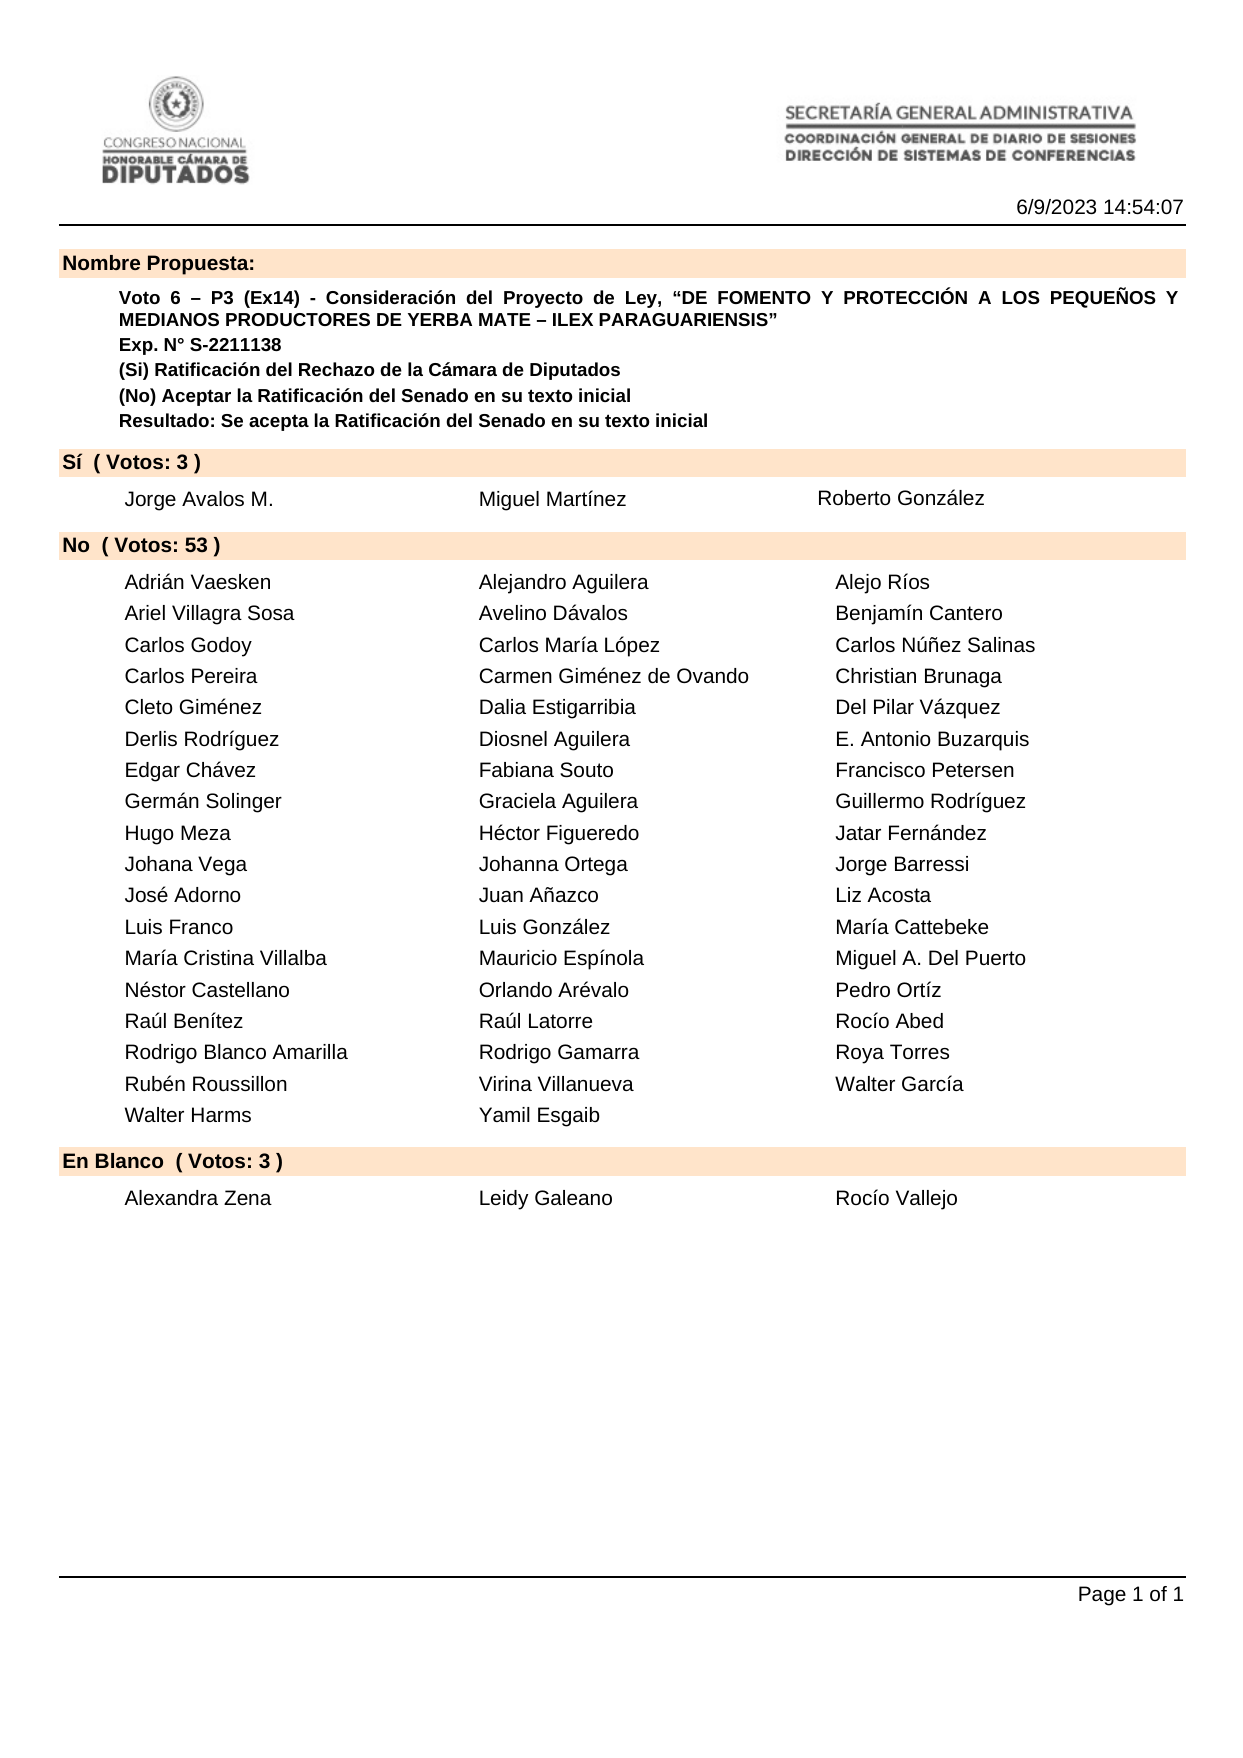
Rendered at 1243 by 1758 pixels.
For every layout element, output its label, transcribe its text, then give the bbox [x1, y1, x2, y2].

table_cell [121, 1239, 461, 1267]
table_cell [121, 1333, 461, 1361]
table_cell Nombre Propuesta: [59, 249, 1186, 278]
table_cell [475, 1270, 816, 1298]
table_cell [461, 694, 475, 723]
table_cell Miguel A. Del Puerto [832, 945, 1172, 973]
table_cell [816, 1213, 832, 1230]
table_cell [1172, 1039, 1186, 1067]
table_header Sí ( Votos: 3 ) [59, 449, 1186, 477]
table_cell Johanna Ortega [475, 851, 816, 879]
table_cell [121, 1301, 461, 1330]
table_cell [475, 1333, 816, 1361]
table_cell María Cristina Villalba [121, 945, 461, 973]
table_cell [816, 1270, 832, 1298]
table_cell Carmen Giménez de Ovando [475, 663, 816, 691]
table_cell Luis González [475, 914, 816, 942]
table_cell [461, 820, 475, 848]
table_cell [1172, 976, 1186, 1005]
table_cell Luis Franco [121, 914, 461, 942]
table_cell Juan Añazco [475, 882, 816, 911]
table_cell [59, 600, 121, 628]
table_cell [832, 1361, 1172, 1576]
table_cell [461, 1130, 475, 1147]
table_cell [121, 1130, 461, 1147]
table_cell [59, 757, 121, 785]
table_cell Avelino Dávalos [475, 600, 816, 628]
table_cell [816, 1184, 832, 1213]
table_cell [1172, 725, 1186, 754]
table_cell [1172, 1301, 1186, 1330]
table_cell [1172, 1239, 1186, 1267]
table_cell [59, 1184, 121, 1213]
table_cell [1182, 432, 1187, 449]
table_cell [59, 1070, 121, 1099]
picture [58, 75, 1181, 190]
table_cell Jorge Avalos M. [121, 486, 461, 514]
table_cell [816, 1361, 832, 1576]
table_cell Rubén Roussillon [121, 1070, 461, 1099]
table_cell [816, 1039, 832, 1067]
table_cell [461, 1333, 475, 1361]
table_cell [59, 278, 1186, 283]
table_cell [816, 600, 832, 628]
table_cell [1172, 851, 1186, 879]
table_cell [816, 757, 832, 785]
table_cell Yamil Esgaib [475, 1102, 816, 1130]
table_cell [816, 663, 832, 691]
table_cell [461, 1184, 475, 1213]
table_cell [59, 631, 121, 660]
table_cell [59, 914, 121, 942]
table_cell [816, 569, 832, 597]
table_cell Raúl Benítez [121, 1008, 461, 1036]
table_cell No ( Votos: 53 ) [59, 532, 1186, 560]
table_cell Graciela Aguilera [475, 788, 816, 817]
table_cell E. Antonio Buzarquis [832, 725, 1172, 754]
table_cell [461, 788, 475, 817]
table_cell [461, 1039, 475, 1067]
table_cell [461, 882, 475, 911]
table_cell Carlos María López [475, 631, 816, 660]
table_cell [461, 914, 475, 942]
table_cell Hugo Meza [121, 820, 461, 848]
table_cell [1172, 600, 1186, 628]
table_cell Guillermo Rodríguez [832, 788, 1172, 817]
table_cell [816, 1301, 832, 1330]
table_cell Johana Vega [121, 851, 461, 879]
table_cell Rodrigo Gamarra [475, 1039, 816, 1067]
table_cell Alexandra Zena [121, 1184, 461, 1213]
table_cell [475, 1361, 816, 1576]
table_cell Cleto Giménez [121, 694, 461, 723]
table_cell [461, 851, 475, 879]
table_cell [816, 631, 832, 660]
table_cell [1172, 757, 1186, 785]
table_cell [59, 663, 121, 691]
table_cell Alejandro Aguilera [475, 569, 816, 597]
table_cell José Adorno [121, 882, 461, 911]
table_cell [832, 1102, 1172, 1130]
table_cell [1172, 1130, 1186, 1147]
table_cell Diosnel Aguilera [475, 725, 816, 754]
table_cell Carlos Godoy [121, 631, 461, 660]
table_cell Jorge Barressi [832, 851, 1172, 879]
table_cell [1172, 1333, 1186, 1361]
table_cell [59, 1230, 1186, 1238]
table_cell Raúl Latorre [475, 1008, 816, 1036]
table_cell [59, 1239, 121, 1267]
table_cell [832, 1239, 1172, 1267]
table_cell [475, 515, 816, 532]
table_cell [59, 515, 121, 532]
table_cell [461, 569, 475, 597]
table_cell [59, 569, 121, 597]
table_cell [59, 1008, 121, 1036]
table_cell [816, 945, 832, 973]
table_cell Christian Brunaga [832, 663, 1172, 691]
table_cell [121, 1270, 461, 1298]
table_cell [816, 1070, 832, 1099]
table_cell [461, 1270, 475, 1298]
table_header [59, 190, 651, 223]
table_cell Pedro Ortíz [832, 976, 1172, 1005]
table_cell Héctor Figueredo [475, 820, 816, 848]
table_cell Jatar Fernández [832, 820, 1172, 848]
table_cell [1172, 1184, 1186, 1213]
table_cell [475, 1239, 816, 1267]
table_cell [461, 757, 475, 785]
table_cell [816, 914, 832, 942]
table_cell Edgar Chávez [121, 757, 461, 785]
table_cell [1172, 945, 1186, 973]
table_cell Derlis Rodríguez [121, 725, 461, 754]
table_cell [832, 1130, 1172, 1147]
table_cell [1172, 820, 1186, 848]
table_cell [461, 1239, 475, 1267]
table_cell Néstor Castellano [121, 976, 461, 1005]
table_cell [816, 725, 832, 754]
table_cell Roya Torres [832, 1039, 1172, 1067]
table_cell [1172, 663, 1186, 691]
table_cell [816, 1333, 832, 1361]
table_header [1182, 284, 1187, 432]
table_cell [816, 788, 832, 817]
table_cell [116, 432, 1182, 449]
table_cell [461, 725, 475, 754]
table_cell [59, 820, 121, 848]
table_cell Fabiana Souto [475, 757, 816, 785]
table_cell [1172, 1270, 1186, 1298]
table_cell En Blanco ( Votos: 3 ) [59, 1147, 1186, 1176]
table_cell [832, 1333, 1172, 1361]
table_cell [59, 976, 121, 1005]
table_cell [461, 1102, 475, 1130]
table_cell [59, 725, 121, 754]
table_cell [816, 820, 832, 848]
table_cell [816, 976, 832, 1005]
table_cell Miguel Martínez [475, 486, 816, 514]
table_cell [59, 1580, 827, 1614]
table_cell [59, 788, 121, 817]
table_cell Alejo Ríos [832, 569, 1172, 597]
table_cell Carlos Núñez Salinas [832, 631, 1172, 660]
table_cell [461, 1301, 475, 1330]
table_cell [1172, 914, 1186, 942]
table_cell [816, 1008, 832, 1036]
table_cell [832, 1213, 1172, 1230]
table_cell [59, 1130, 121, 1147]
table_cell [475, 1301, 816, 1330]
table_cell [59, 1213, 121, 1230]
table_cell Adrián Vaesken [121, 569, 461, 597]
table_cell [59, 1361, 121, 1576]
table_cell [816, 515, 1186, 532]
table_cell Germán Solinger [121, 788, 461, 817]
table_cell [1172, 788, 1186, 817]
table_cell [461, 600, 475, 628]
table_cell [59, 1039, 121, 1067]
table_cell [461, 663, 475, 691]
table_cell [59, 560, 1186, 569]
table_cell [816, 694, 832, 723]
table_header Voto 6 – P3 (Ex14) - Consideración del Proyecto de Ley, “DE FOMENTO Y PROTECCIÓN A LOS PEQUEÑOS Y MEDIANOS PRODUCTORES DE YERBA MATE – ILEX PARAGUARIENSIS” Exp. N° S-2211138 (Si) Ratificación del Rechazo de la Cámara de Diputados (No) Aceptar la Ratificación del Senado en su texto inicial Resultado: Se acepta la Ratificación del Senado en su texto inicial [116, 284, 1182, 432]
table_cell [59, 851, 121, 879]
table_cell [1172, 1070, 1186, 1099]
table_cell [59, 478, 1186, 486]
table_cell Rocío Abed [832, 1008, 1172, 1036]
table_cell [59, 1301, 121, 1330]
table_cell [816, 1130, 832, 1147]
table_cell [59, 1333, 121, 1361]
table_header 6/9/2023 14:54:07 [651, 189, 1186, 223]
table_cell Francisco Petersen [832, 757, 1172, 785]
table_cell [121, 1213, 461, 1230]
table_cell [461, 1213, 475, 1230]
table_cell [461, 1361, 475, 1576]
table_cell Orlando Arévalo [475, 976, 816, 1005]
table_cell Carlos Pereira [121, 663, 461, 691]
table_cell [121, 515, 461, 532]
table_cell [816, 1239, 832, 1267]
table_cell Liz Acosta [832, 882, 1172, 911]
table_cell [121, 1361, 461, 1576]
table_cell [816, 1102, 832, 1130]
table_cell [1172, 882, 1186, 911]
table_cell [475, 1130, 816, 1147]
table_cell [461, 1070, 475, 1099]
table_cell Rodrigo Blanco Amarilla [121, 1039, 461, 1067]
table_cell Ariel Villagra Sosa [121, 600, 461, 628]
table_cell [59, 228, 1186, 249]
table_cell Roberto González [816, 486, 1186, 514]
table_cell [475, 1213, 816, 1230]
table_cell [1172, 631, 1186, 660]
table_cell [1172, 1213, 1186, 1230]
table_cell Rocío Vallejo [832, 1184, 1172, 1213]
table_cell [816, 882, 832, 911]
table_cell [1172, 1361, 1186, 1576]
table_cell [1172, 694, 1186, 723]
table_cell [59, 1102, 121, 1130]
table_cell [59, 1176, 1186, 1184]
table_cell Virina Villanueva [475, 1070, 816, 1099]
table_cell [59, 486, 121, 514]
table_cell [461, 515, 475, 532]
table_cell [461, 976, 475, 1005]
table_cell [832, 1301, 1172, 1330]
table_cell Dalia Estigarribia [475, 694, 816, 723]
table_cell [816, 851, 832, 879]
table_cell [1172, 1008, 1186, 1036]
table_cell [59, 432, 116, 449]
table_cell María Cattebeke [832, 914, 1172, 942]
table_header [59, 284, 116, 432]
table_cell [59, 694, 121, 723]
table_cell Leidy Galeano [475, 1184, 816, 1213]
table_cell [1172, 569, 1186, 597]
table_cell [59, 882, 121, 911]
table_cell Mauricio Espínola [475, 945, 816, 973]
table_cell Del Pilar Vázquez [832, 694, 1172, 723]
table_cell [59, 945, 121, 973]
table_cell [1172, 1102, 1186, 1130]
table_cell Page 1 of 1 [828, 1580, 1186, 1614]
table_cell [461, 1008, 475, 1036]
table_cell [461, 486, 475, 514]
table_cell [59, 1270, 121, 1298]
table_cell Walter García [832, 1070, 1172, 1099]
table_cell [461, 945, 475, 973]
table_cell [461, 631, 475, 660]
table_cell Walter Harms [121, 1102, 461, 1130]
table_cell Benjamín Cantero [832, 600, 1172, 628]
table_cell [832, 1270, 1172, 1298]
